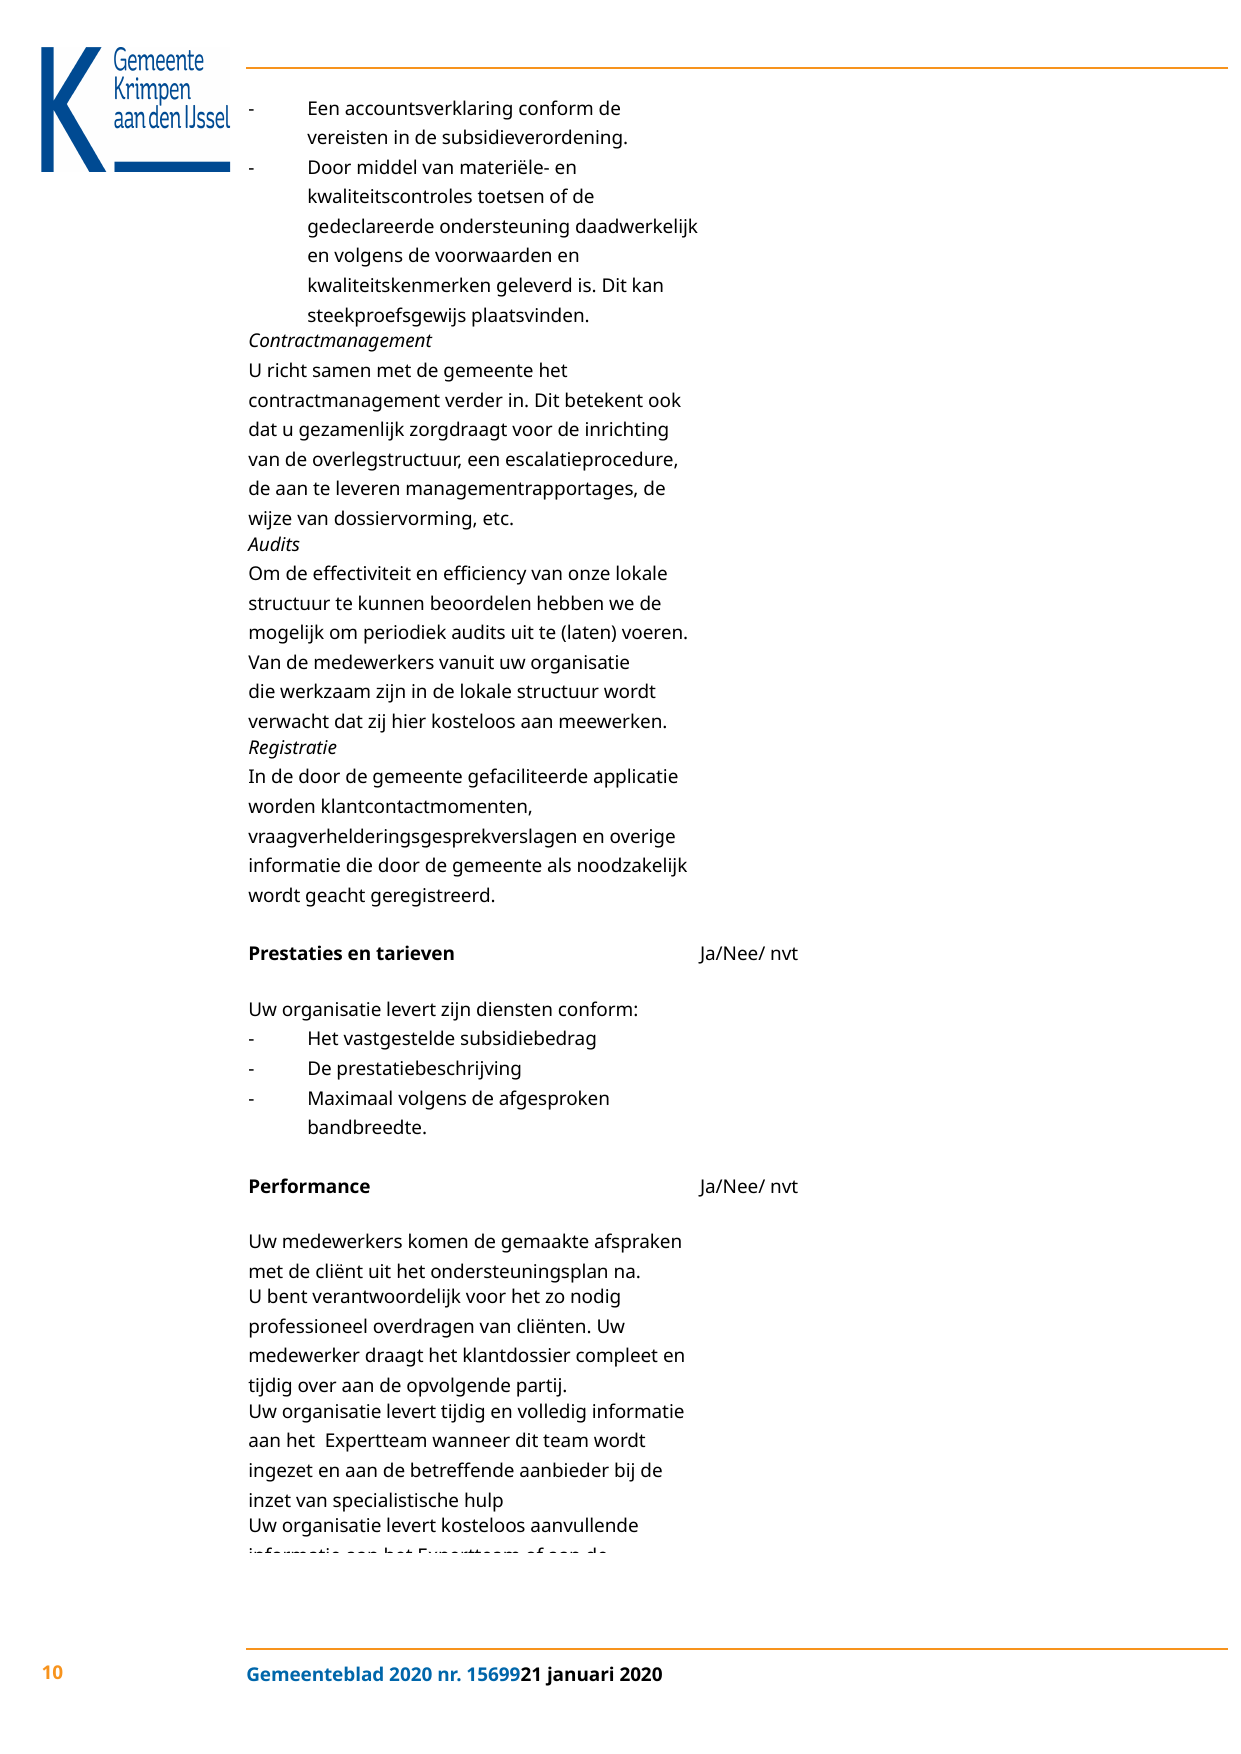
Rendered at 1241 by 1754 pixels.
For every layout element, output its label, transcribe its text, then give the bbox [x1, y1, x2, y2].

table_cell Registratie In de door de gemeente gefaciliteerde applicatie worden klantcontactmomenten, vraagverhelderingsgesprekverslagen en overige informatie die door de gemeente als noodzakelijk wordt geacht geregistreerd. [248, 734, 700, 908]
table_cell Uw organisatie levert tijdig en volledig informatie aan het Expertteam wanneer dit team wordt ingezet en aan de betreffende aanbieder bij de inzet van specialistische hulp [248, 1398, 700, 1512]
table_header Prestaties en tarieven [248, 941, 700, 996]
picture [41, 47, 231, 172]
table_cell [700, 996, 1152, 1140]
table_cell [700, 1228, 1152, 1283]
table_cell Uw medewerkers komen de gemaakte afspraken met de cliënt uit het ondersteuningsplan na. [248, 1228, 700, 1283]
table_header Performance [248, 1173, 700, 1228]
table_cell Audits Om de effectiviteit en efficiency van onze lokale structuur te kunnen beoordelen hebben we de mogelijk om periodiek audits uit te (laten) voeren. Van de medewerkers vanuit uw organisatie die werkzaam zijn in de lokale structuur wordt verwacht dat zij hier kosteloos aan meewerken. [248, 531, 700, 734]
table_cell U bent verantwoordelijk voor het zo nodig professioneel overdragen van cliënten. Uw medewerker draagt het klantdossier compleet en tijdig over aan de opvolgende partij. [248, 1284, 700, 1398]
table_cell [700, 1284, 1152, 1398]
table_cell [700, 734, 1152, 908]
table_cell [700, 1513, 1152, 1553]
table_cell Contractmanagement U richt samen met de gemeente het contractmanagement verder in. Dit betekent ook dat u gezamenlijk zorgdraagt voor de inrichting van de overlegstructuur, een escalatieprocedure, de aan te leveren managementrapportages, de wijze van dossiervorming, etc. [248, 328, 700, 531]
table_cell [700, 531, 1152, 734]
table_header Ja/Nee/ nvt [700, 941, 1152, 996]
table_cell [700, 95, 1152, 328]
table_cell [700, 328, 1152, 531]
table_header Ja/Nee/ nvt [700, 1173, 1152, 1228]
table_cell Uw organisatie levert zijn diensten conform: Het vastgestelde subsidiebedrag De prestatiebeschrijving Maximaal volgens de afgesproken bandbreedte. [248, 996, 700, 1140]
table_cell Een accountsverklaring conform de vereisten in de subsidieverordening. Door middel van materiële- en kwaliteitscontroles toetsen of de gedeclareerde ondersteuning daadwerkelijk en volgens de voorwaarden en kwaliteitskenmerken geleverd is. Dit kan steekproefsgewijs plaatsvinden. [248, 95, 700, 328]
table_cell Uw organisatie levert kosteloos aanvullende informatie aan het Expertteam of aan de aanbieder specialistische hulp als deze daar om vraagt. [248, 1513, 700, 1553]
table_cell [700, 1398, 1152, 1512]
